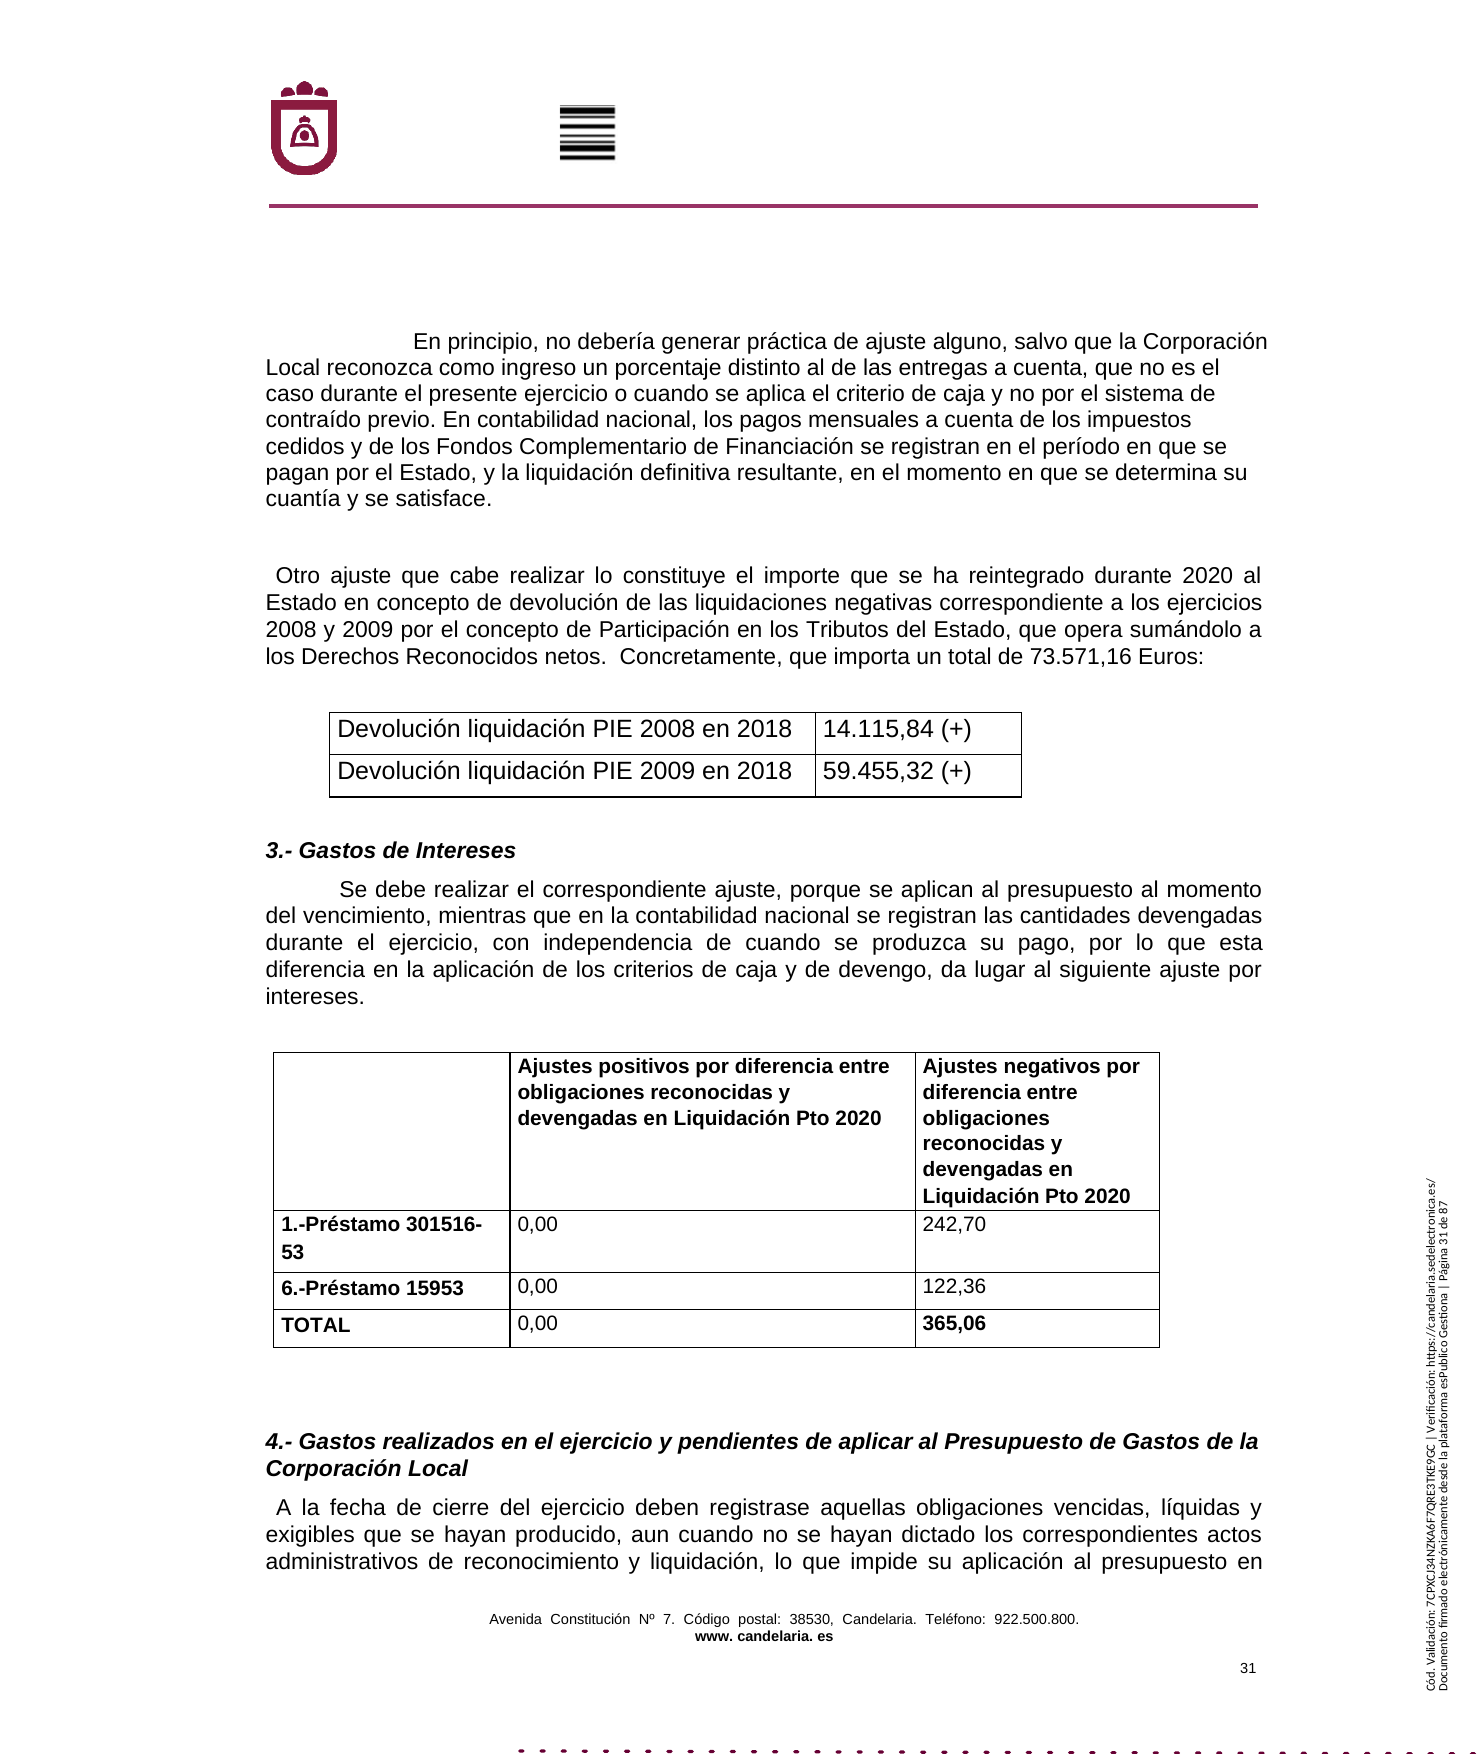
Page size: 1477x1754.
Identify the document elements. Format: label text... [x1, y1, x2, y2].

text En principio, no debería generar práctica de ajuste alguno, salvo que la Corporación Local reconozca como ingreso un porcentaje distinto al de las entregas a cuenta, que no es el caso durante el presente ejercicio o cuando se aplica el criterio de caja y no por el sistema de contraído previo. En contabilidad nacional, los pagos mensuales a cuenta de los impuestos cedidos y de los Fondos Complementario de Financiación se registran en el período en que se pagan por el Estado, y la liquidación definitiva resultante, en el momento en que se determina su cuantía y se satisface. [265, 328, 1269, 511]
text Otro ajuste que cabe realizar lo constituye el importe que se ha reintegrado durante 2020 al Estado en concepto de devolución de las liquidaciones negativas correspondiente a los ejercicios 2008 y 2009 por el concepto de Participación en los Tributos del Estado, que opera sumándolo a los Derechos Reconocidos netos. Concretamente, que importa un total de 73.571,16 Euros: [265, 562, 1263, 669]
table_cell 242,70 [916, 1211, 1159, 1272]
table_cell 0,00 [511, 1211, 915, 1272]
table_header Ajustes negativos por diferencia entre obligaciones reconocidas y devengadas en Liquidación Pto 2020 [916, 1053, 1159, 1210]
text A la fecha de cierre del ejercicio deben registrase aquellas obligaciones vencidas, líquidas y exigibles que se hayan producido, aun cuando no se hayan dictado los correspondientes actos administrativos de reconocimiento y liquidación, lo que impide su aplicación al presupuesto en [265, 1494, 1263, 1574]
table_header [274, 1053, 509, 1210]
table_cell 0,00 [511, 1273, 915, 1309]
table_cell 6.-Préstamo 15953 [274, 1273, 509, 1309]
text 4.- Gastos realizados en el ejercicio y pendientes de aplicar al Presupuesto de Gastos de la Corporación Local [265, 1428, 1269, 1481]
table_cell 122,36 [916, 1273, 1159, 1309]
table_header Devolución liquidación PIE 2008 en 2018 [330, 713, 815, 754]
table_header 14.115,84 (+) [816, 713, 1021, 754]
table_cell Devolución liquidación PIE 2009 en 2018 [330, 755, 815, 796]
text Se debe realizar el correspondiente ajuste, porque se aplican al presupuesto al momento del vencimiento, mientras que en la contabilidad nacional se registran las cantidades devengadas durante el ejercicio, con independencia de cuando se produzca su pago, por lo que esta diferencia en la aplicación de los criterios de caja y de devengo, da lugar al siguiente ajuste por intereses. [265, 876, 1263, 1009]
table_cell 59.455,32 (+) [816, 755, 1021, 796]
table_header Ajustes positivos por diferencia entre obligaciones reconocidas y devengadas en Liquidación Pto 2020 [511, 1053, 915, 1210]
table_cell 365,06 [916, 1310, 1159, 1347]
table_cell 0,00 [511, 1310, 915, 1347]
text 3.- Gastos de Intereses [265, 837, 1269, 863]
table_cell 1.-Préstamo 301516- 53 [274, 1211, 509, 1272]
table_cell TOTAL [274, 1310, 509, 1347]
